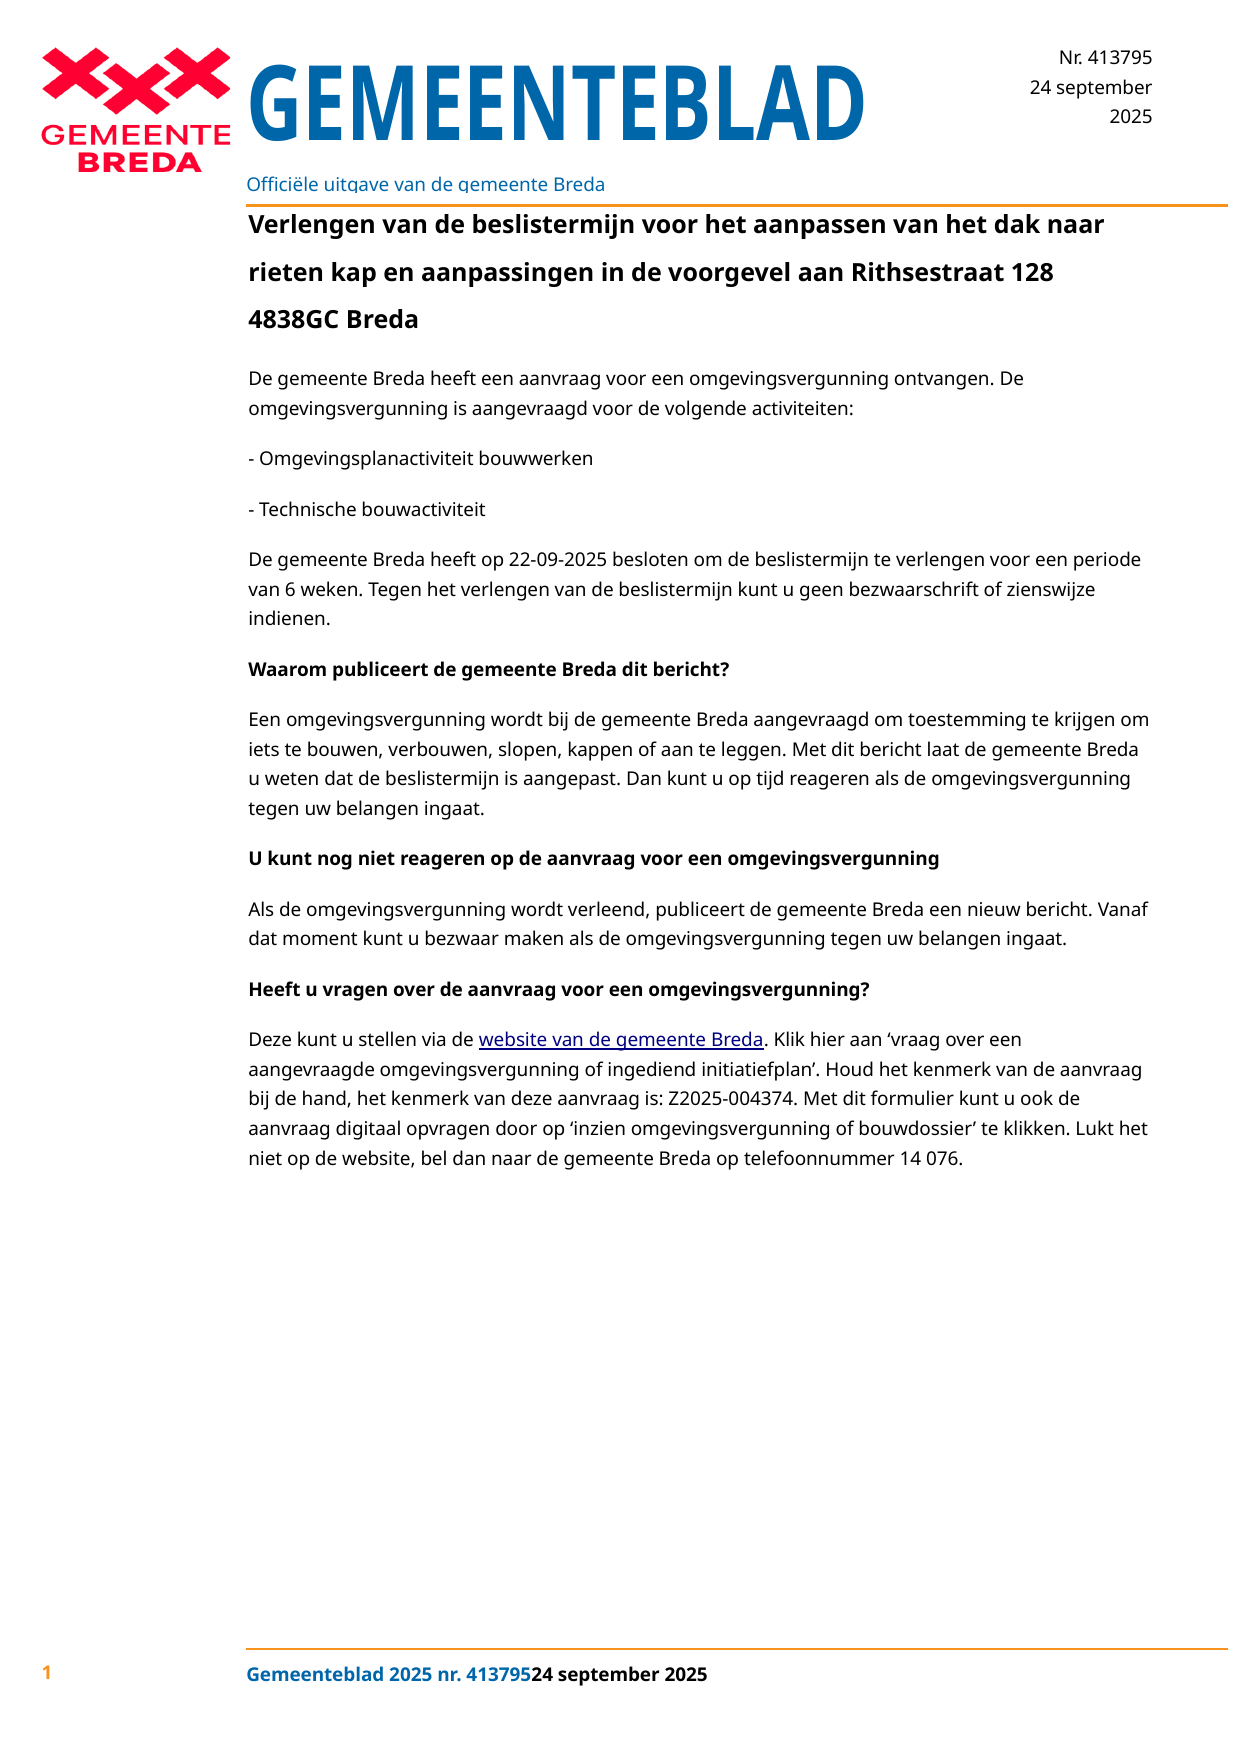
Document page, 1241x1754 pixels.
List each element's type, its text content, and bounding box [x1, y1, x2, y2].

text - Technische bouwactiviteit [248, 496, 1152, 522]
text De gemeente Breda heeft een aanvraag voor een omgevingsvergunning ontvangen. De omgevingsvergunning is aangevraagd voor de volgende activiteiten: [248, 366, 1152, 421]
text U kunt nog niet reageren op de aanvraag voor een omgevingsvergunning [248, 846, 1152, 871]
text - Omgevingsplanactiviteit bouwwerken [248, 446, 1152, 471]
text Verlengen van de beslistermijn voor het aanpassen van het dak naar rieten kap en aanpassingen in de voorgevel aan Rithsestraat 128 4838GC Breda [248, 207, 1152, 336]
text Heeft u vragen over de aanvraag voor een omgevingsvergunning? [248, 976, 1152, 1002]
text Een omgevingsvergunning wordt bij de gemeente Breda aangevraagd om toestemming te krijgen om iets te bouwen, verbouwen, slopen, kappen of aan te leggen. Met dit bericht laat de gemeente Breda u weten dat de beslistermijn is aangepast. Dan kunt u op tijd reageren als de omgevingsvergunning tegen uw belangen ingaat. [248, 706, 1152, 821]
text Deze kunt u stellen via de website van de gemeente Breda. Klik hier aan ‘vraag over een aangevraagde omgevingsvergunning of ingediend initiatiefplan’. Houd het kenmerk van de aanvraag bij de hand, het kenmerk van deze aanvraag is: Z2025-004374. Met dit formulier kunt u ook de aanvraag digitaal opvragen door op ‘inzien omgevingsvergunning of bouwdossier’ te klikken. Lukt het niet op de website, bel dan naar de gemeente Breda op telefoonnummer 14 076. [248, 1026, 1152, 1170]
picture [41, 47, 231, 172]
text Waarom publiceert de gemeente Breda dit bericht? [248, 656, 1152, 682]
text De gemeente Breda heeft op 22-09-2025 besloten om de beslistermijn te verlengen voor een periode van 6 weken. Tegen het verlengen van de beslistermijn kunt u geen bezwaarschrift of zienswijze indienen. [248, 546, 1152, 631]
text Als de omgevingsvergunning wordt verleend, publiceert de gemeente Breda een nieuw bericht. Vanaf dat moment kunt u bezwaar maken als de omgevingsvergunning tegen uw belangen ingaat. [248, 896, 1152, 951]
